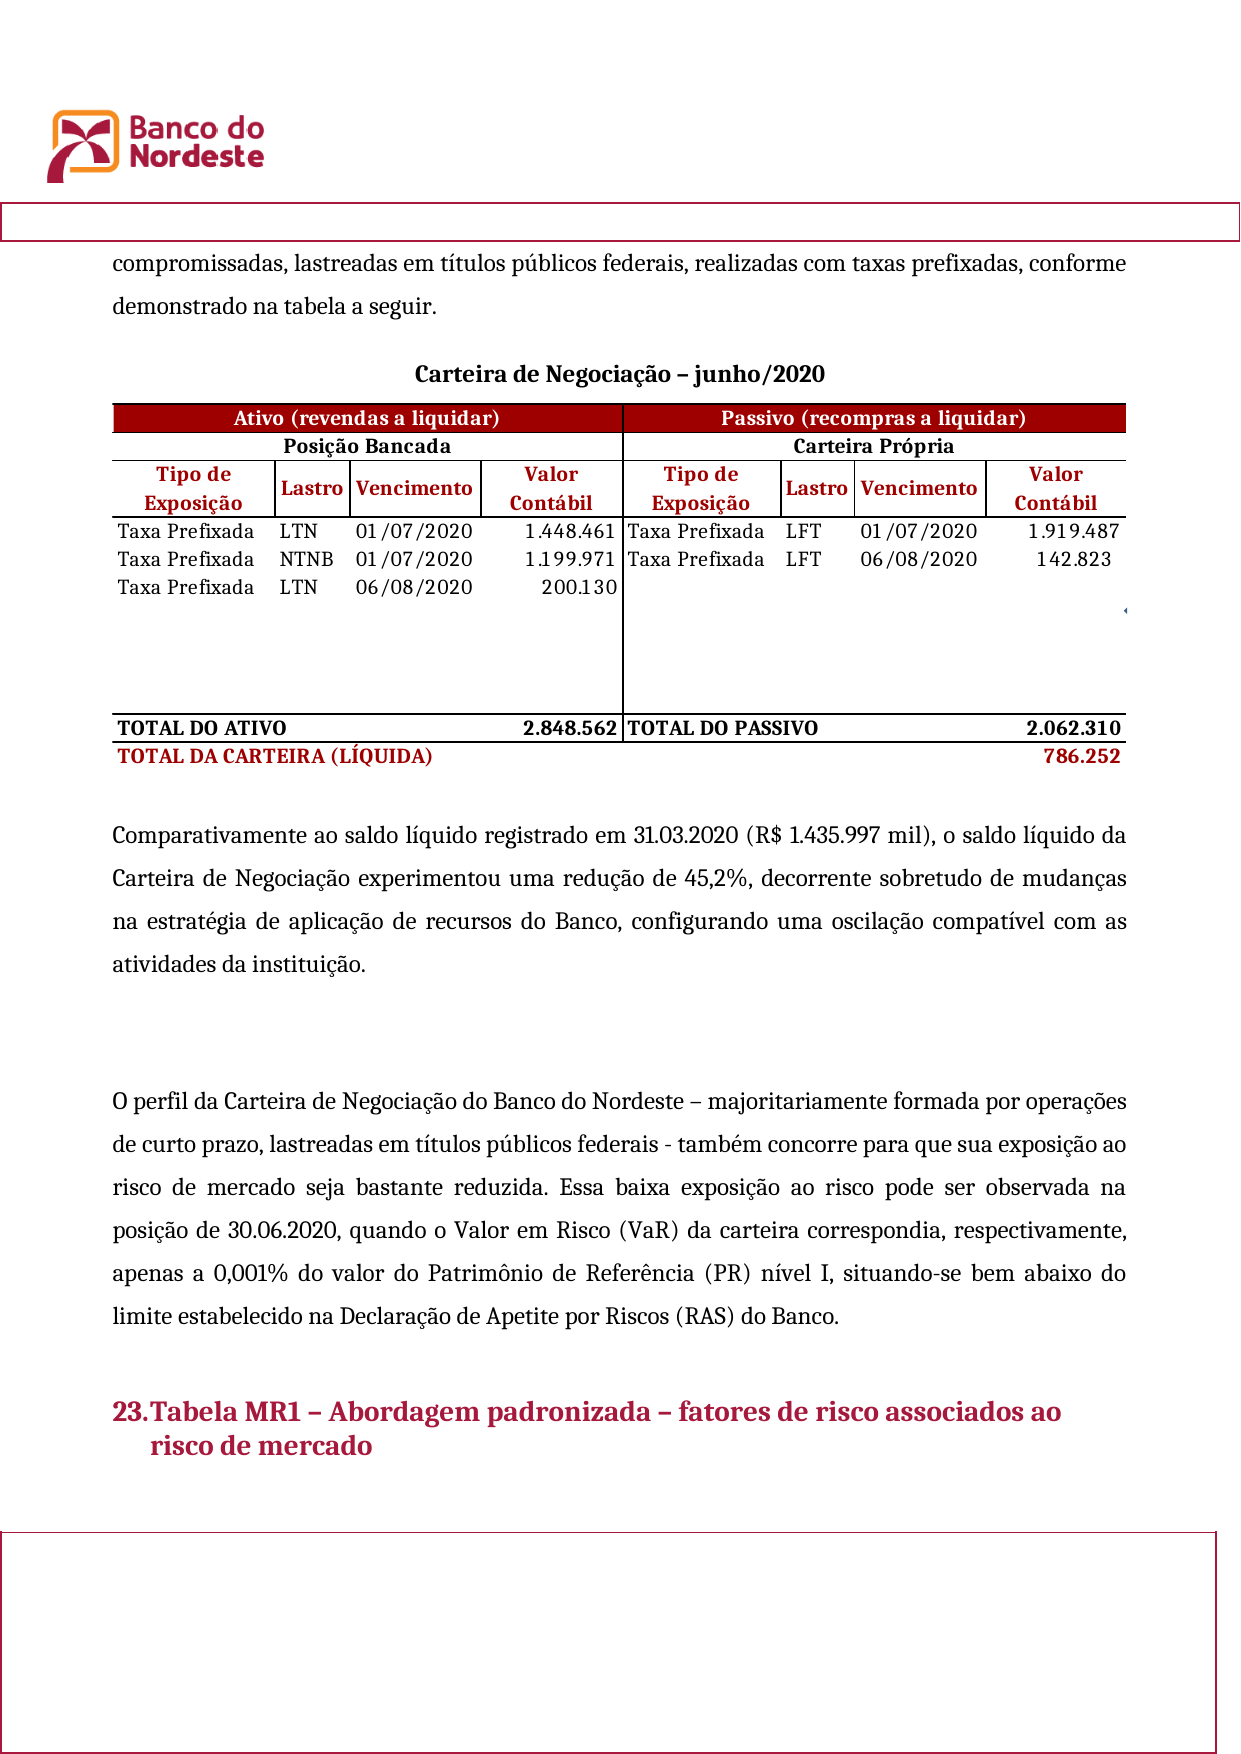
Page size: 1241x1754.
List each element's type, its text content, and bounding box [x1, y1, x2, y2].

text O perfil da Carteira de Negociação do Banco do Nordeste – majoritariamente formada por operações de curto prazo, lastreadas em títulos públicos federais - também concorre para que sua exposição ao risco de mercado seja bastante reduzida. Essa baixa exposição ao risco pode ser observada na posição de 30.06.2020, quando o Valor em Risco (VaR) da carteira correspondia, respectivamente, apenas a 0,001% do valor do Patrimônio de Referência (PR) nível I, situando-se bem abaixo do limite estabelecido na Declaração de Apetite por Riscos (RAS) do Banco. [112, 1087, 1128, 1331]
list Tabela MR1 – Abordagem padronizada – fatores de risco associados ao risco de mercado [112, 1395, 1128, 1462]
text Em 30.06.2020 a Carteira de Negociação do Banco do Nordeste estava composta por operações compromissadas, lastreadas em títulos públicos federais, realizadas com taxas prefixadas, conforme demonstrado na tabela a seguir. [112, 242, 1128, 321]
text Carteira de Negociação – junho/2020 [112, 360, 1128, 389]
text Comparativamente ao saldo líquido registrado em 31.03.2020 (R$ 1.435.997 mil), o saldo líquido da Carteira de Negociação experimentou uma redução de 45,2%, decorrente sobretudo de mudanças na estratégia de aplicação de recursos do Banco, configurando uma oscilação compatível com as atividades da instituição. [112, 821, 1128, 979]
